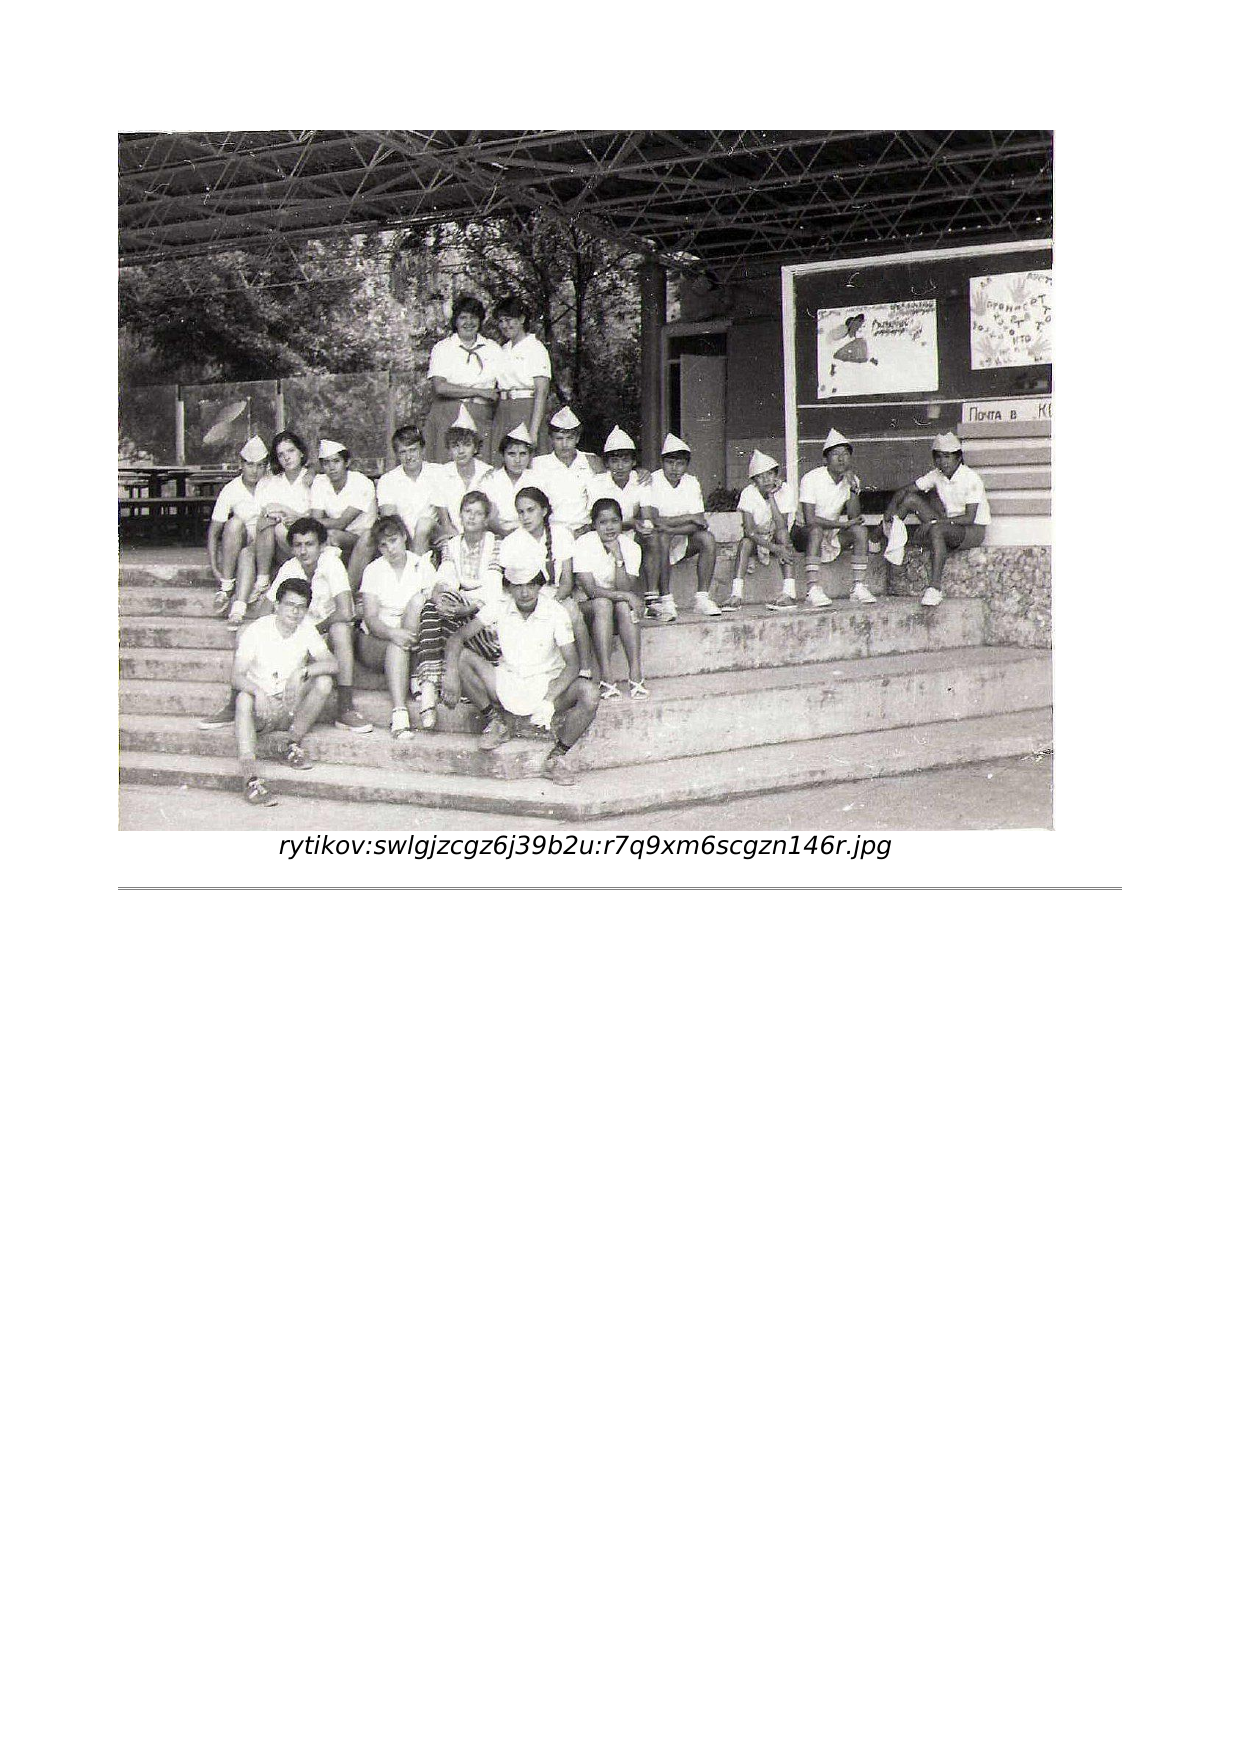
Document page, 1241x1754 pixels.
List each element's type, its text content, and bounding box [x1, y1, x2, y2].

text rytikov:swlgjzcgz6j39b2u:r7q9xm6scgzn146r.jpg [118, 831, 1056, 860]
picture [118, 130, 1056, 831]
